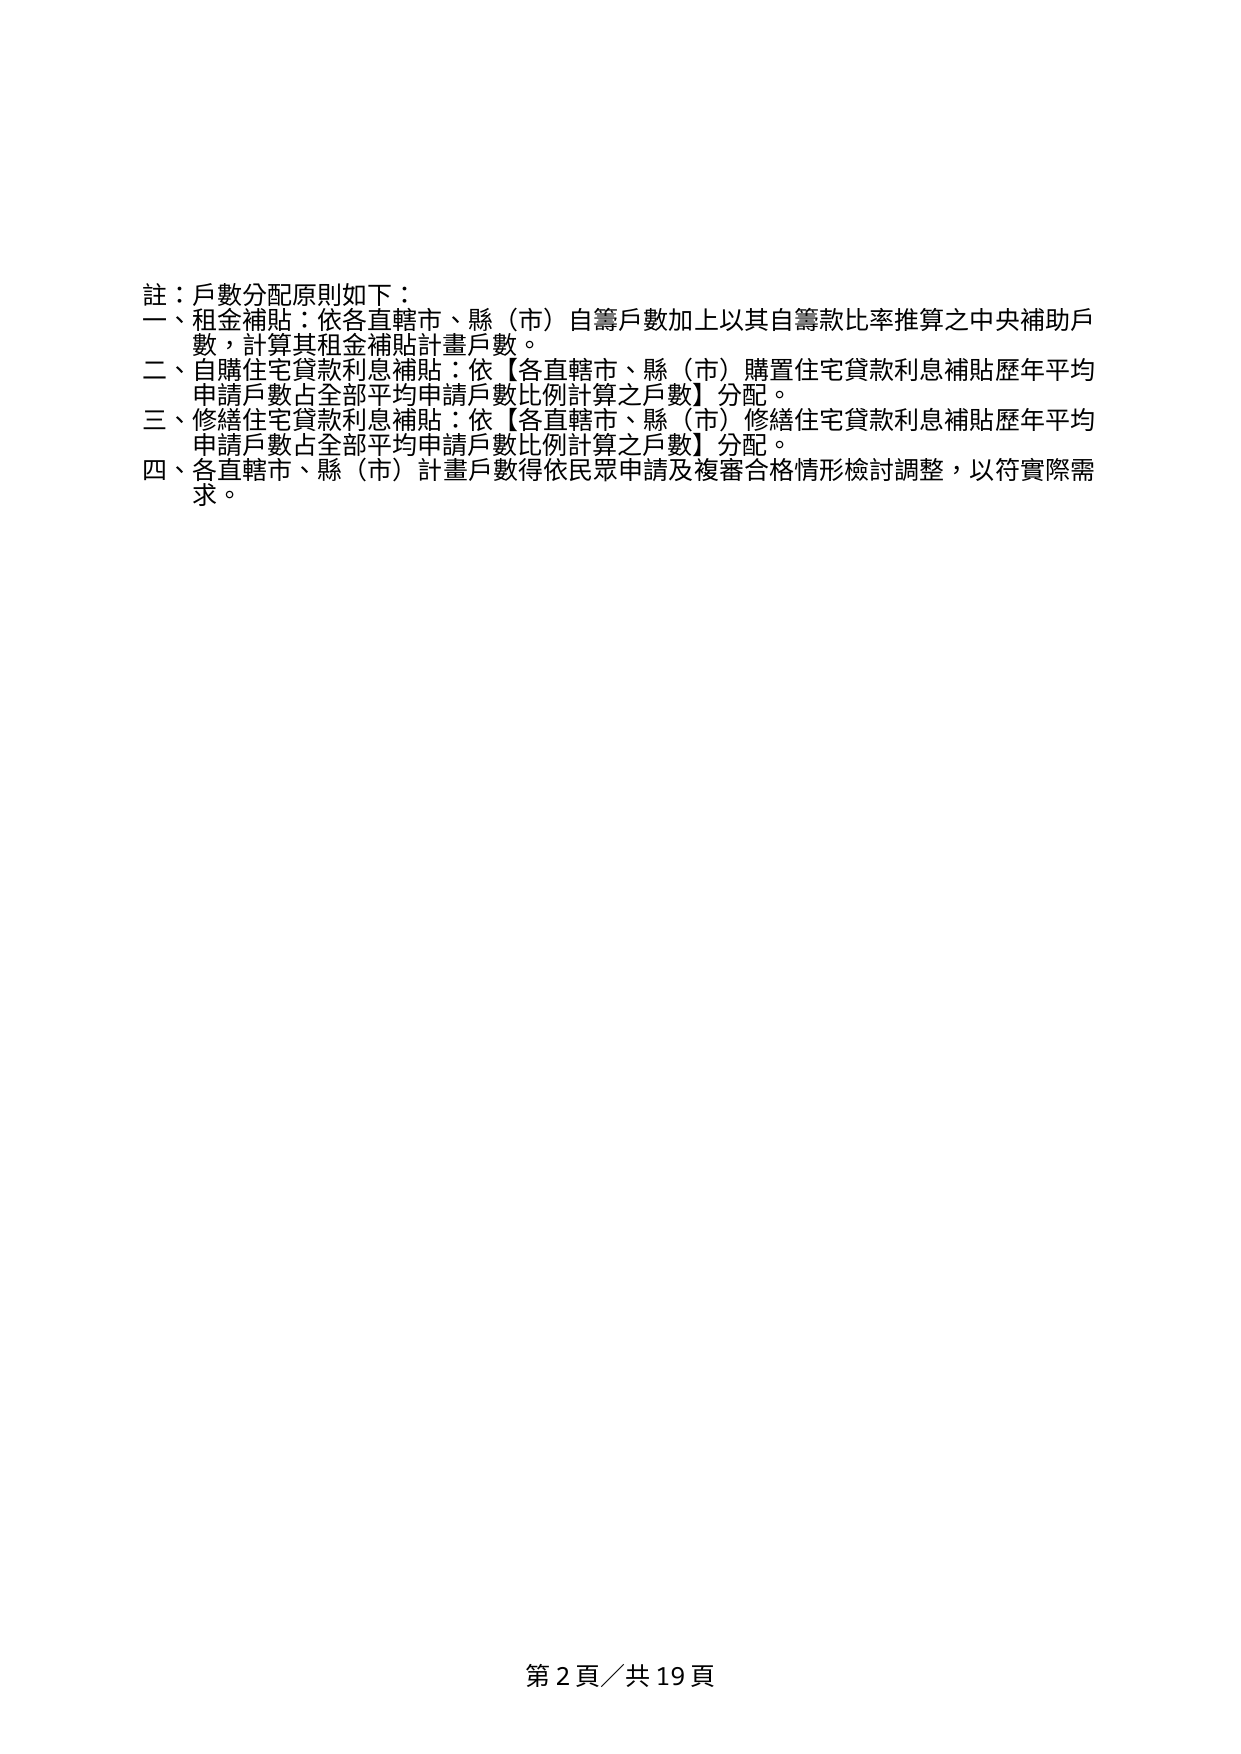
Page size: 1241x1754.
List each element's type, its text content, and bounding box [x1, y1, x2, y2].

text 四、各直轄市、縣（市）計畫戶數得依民眾申請及複審合格情形檢討調整，以符實際需求。 [142, 459, 1098, 509]
text 二、自購住宅貸款利息補貼：依【各直轄市、縣（市）購置住宅貸款利息補貼歷年平均申請戶數占全部平均申請戶數比例計算之戶數】分配。 [142, 359, 1098, 409]
text 三、修繕住宅貸款利息補貼：依【各直轄市、縣（市）修繕住宅貸款利息補貼歷年平均申請戶數占全部平均申請戶數比例計算之戶數】分配。 [142, 409, 1098, 459]
text 一、租金補貼：依各直轄市、縣（市）自籌戶數加上以其自籌款比率推算之中央補助戶數，計算其租金補貼計畫戶數。 [142, 309, 1098, 359]
text 註：戶數分配原則如下： [142, 284, 1098, 309]
